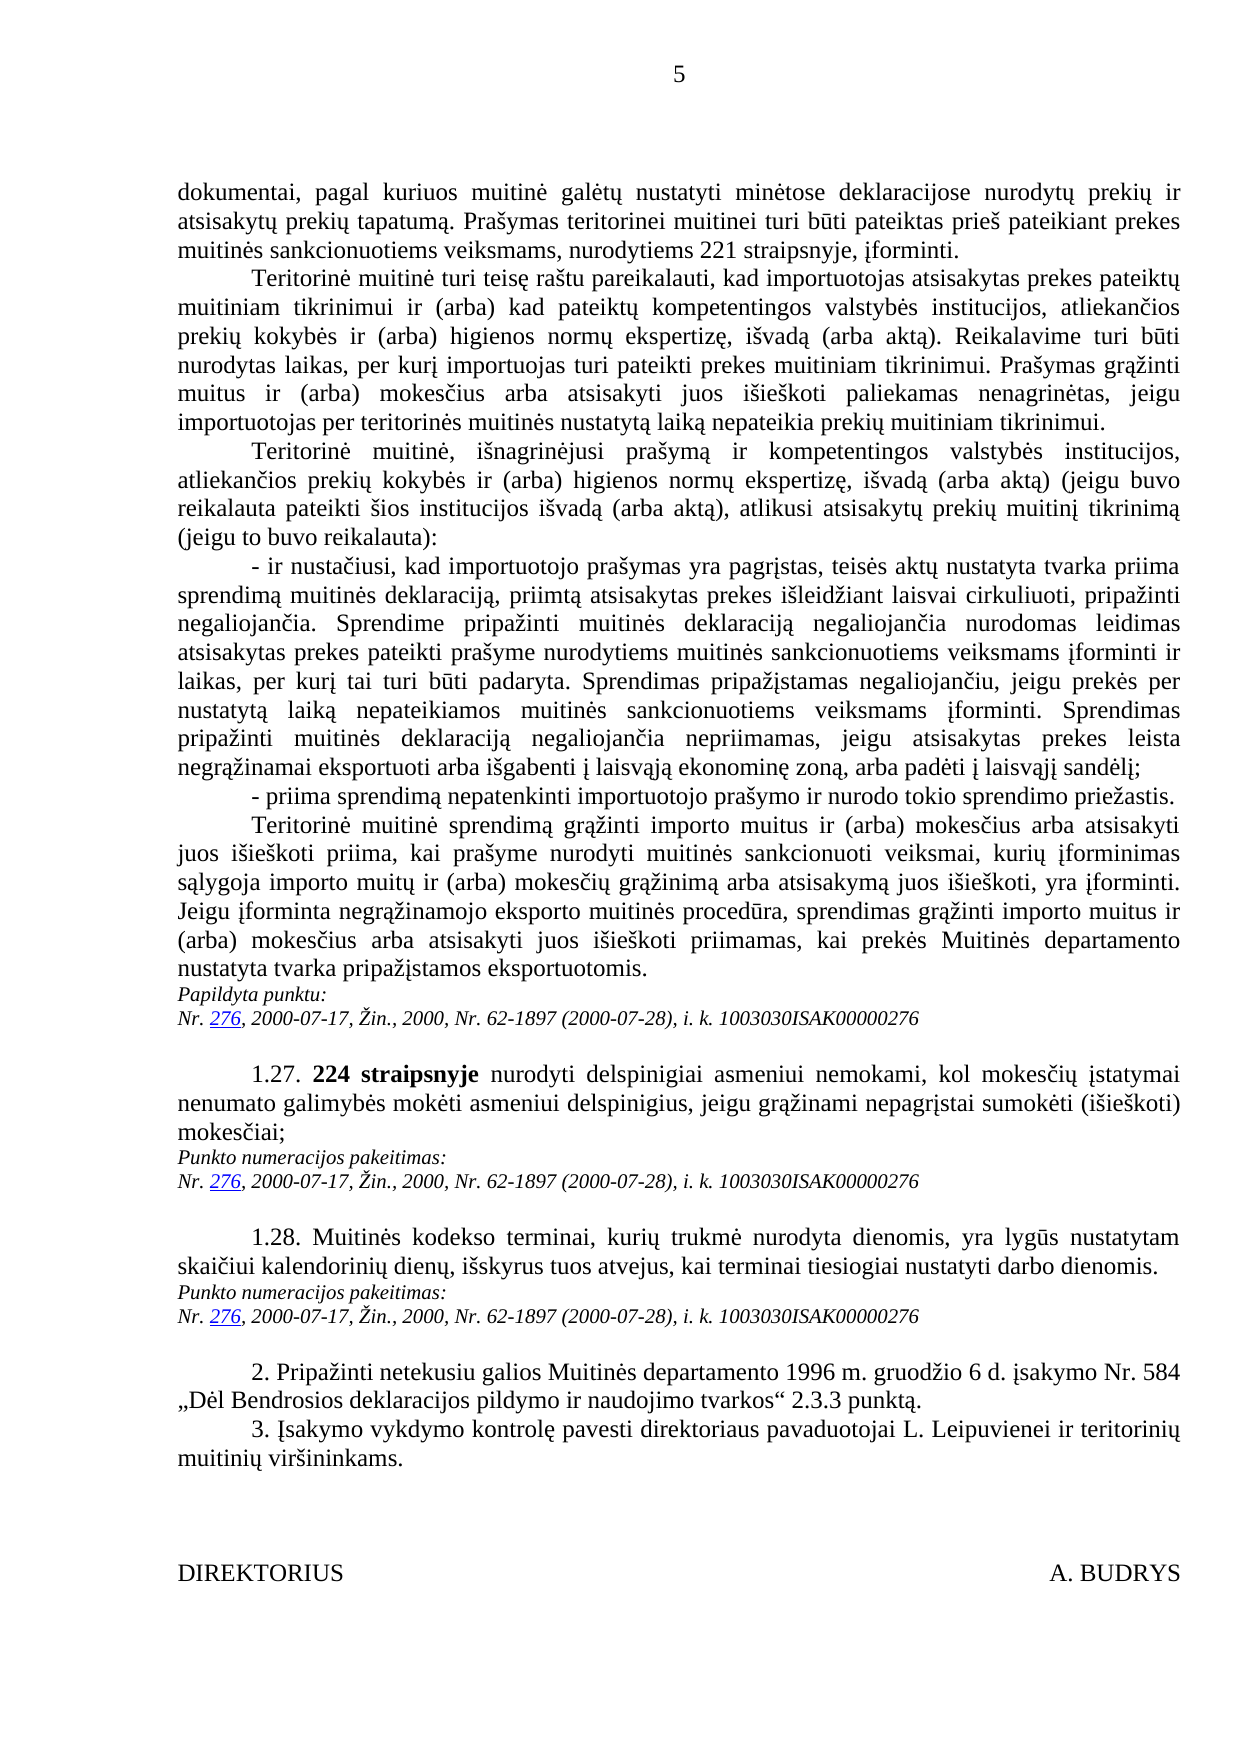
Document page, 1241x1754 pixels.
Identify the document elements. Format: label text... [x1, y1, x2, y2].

text 2. Pripažinti netekusiu galios Muitinės departamento 1996 m. gruodžio 6 d. įsakymo Nr. 584 „Dėl Bendrosios deklaracijos pildymo ir naudojimo tvarkos“ 2.3.3 punktą. [177, 1357, 1181, 1414]
text 3. Įsakymo vykdymo kontrolę pavesti direktoriaus pavaduotojai L. Leipuvienei ir teritorinių muitinių viršininkams. [177, 1414, 1181, 1472]
text Nr. 276, 2000-07-17, Žin., 2000, Nr. 62-1897 (2000-07-28), i. k. 1003030ISAK00000276 [177, 1169, 1181, 1193]
text Teritorinė muitinė sprendimą grąžinti importo muitus ir (arba) mokesčius arba atsisakyti juos išieškoti priima, kai prašyme nurodyti muitinės sankcionuoti veiksmai, kurių įforminimas sąlygoja importo muitų ir (arba) mokesčių grąžinimą arba atsisakymą juos išieškoti, yra įforminti. Jeigu įforminta negrąžinamojo eksporto muitinės procedūra, sprendimas grąžinti importo muitus ir (arba) mokesčius arba atsisakyti juos išieškoti priimamas, kai prekės Muitinės departamento nustatyta tvarka pripažįstamos eksportuotomis. [177, 810, 1181, 982]
text 1.28. Muitinės kodekso terminai, kurių trukmė nurodyta dienomis, yra lygūs nustatytam skaičiui kalendorinių dienų, išskyrus tuos atvejus, kai terminai tiesiogiai nustatyti darbo dienomis. [177, 1222, 1181, 1280]
text - priima sprendimą nepatenkinti importuotojo prašymo ir nurodo tokio sprendimo priežastis. [177, 781, 1181, 810]
text Nr. 276, 2000-07-17, Žin., 2000, Nr. 62-1897 (2000-07-28), i. k. 1003030ISAK00000276 [177, 1006, 1181, 1030]
text Teritorinė muitinė turi teisę raštu pareikalauti, kad importuotojas atsisakytas prekes pateiktų muitiniam tikrinimui ir (arba) kad pateiktų kompetentingos valstybės institucijos, atliekančios prekių kokybės ir (arba) higienos normų ekspertizę, išvadą (arba aktą). Reikalavime turi būti nurodytas laikas, per kurį importuojas turi pateikti prekes muitiniam tikrinimui. Prašymas grąžinti muitus ir (arba) mokesčius arba atsisakyti juos išieškoti paliekamas nenagrinėtas, jeigu importuotojas per teritorinės muitinės nustatytą laiką nepateikia prekių muitiniam tikrinimui. [177, 263, 1181, 436]
text Punkto numeracijos pakeitimas: [177, 1280, 1181, 1304]
text Teritorinė muitinė, išnagrinėjusi prašymą ir kompetentingos valstybės institucijos, atliekančios prekių kokybės ir (arba) higienos normų ekspertizę, išvadą (arba aktą) (jeigu buvo reikalauta pateikti šios institucijos išvadą (arba aktą), atlikusi atsisakytų prekių muitinį tikrinimą (jeigu to buvo reikalauta): [177, 436, 1181, 551]
text Papildyta punktu: [177, 982, 1181, 1006]
text DIREKTORIUS A. BUDRYS [177, 1558, 1181, 1587]
text Punkto numeracijos pakeitimas: [177, 1145, 1181, 1169]
text Nr. 276, 2000-07-17, Žin., 2000, Nr. 62-1897 (2000-07-28), i. k. 1003030ISAK00000276 [177, 1304, 1181, 1328]
text dokumentai, pagal kuriuos muitinė galėtų nustatyti minėtose deklaracijose nurodytų prekių ir atsisakytų prekių tapatumą. Prašymas teritorinei muitinei turi būti pateiktas prieš pateikiant prekes muitinės sankcionuotiems veiksmams, nurodytiems 221 straipsnyje, įforminti. [177, 177, 1181, 263]
text - ir nustačiusi, kad importuotojo prašymas yra pagrįstas, teisės aktų nustatyta tvarka priima sprendimą muitinės deklaraciją, priimtą atsisakytas prekes išleidžiant laisvai cirkuliuoti, pripažinti negaliojančia. Sprendime pripažinti muitinės deklaraciją negaliojančia nurodomas leidimas atsisakytas prekes pateikti prašyme nurodytiems muitinės sankcionuotiems veiksmams įforminti ir laikas, per kurį tai turi būti padaryta. Sprendimas pripažįstamas negaliojančiu, jeigu prekės per nustatytą laiką nepateikiamos muitinės sankcionuotiems veiksmams įforminti. Sprendimas pripažinti muitinės deklaraciją negaliojančia nepriimamas, jeigu atsisakytas prekes leista negrąžinamai eksportuoti arba išgabenti į laisvąją ekonominę zoną, arba padėti į laisvąjį sandėlį; [177, 551, 1181, 781]
text 1.27. 224 straipsnyje nurodyti delspinigiai asmeniui nemokami, kol mokesčių įstatymai nenumato galimybės mokėti asmeniui delspinigius, jeigu grąžinami nepagrįstai sumokėti (išieškoti) mokesčiai; [177, 1059, 1181, 1145]
